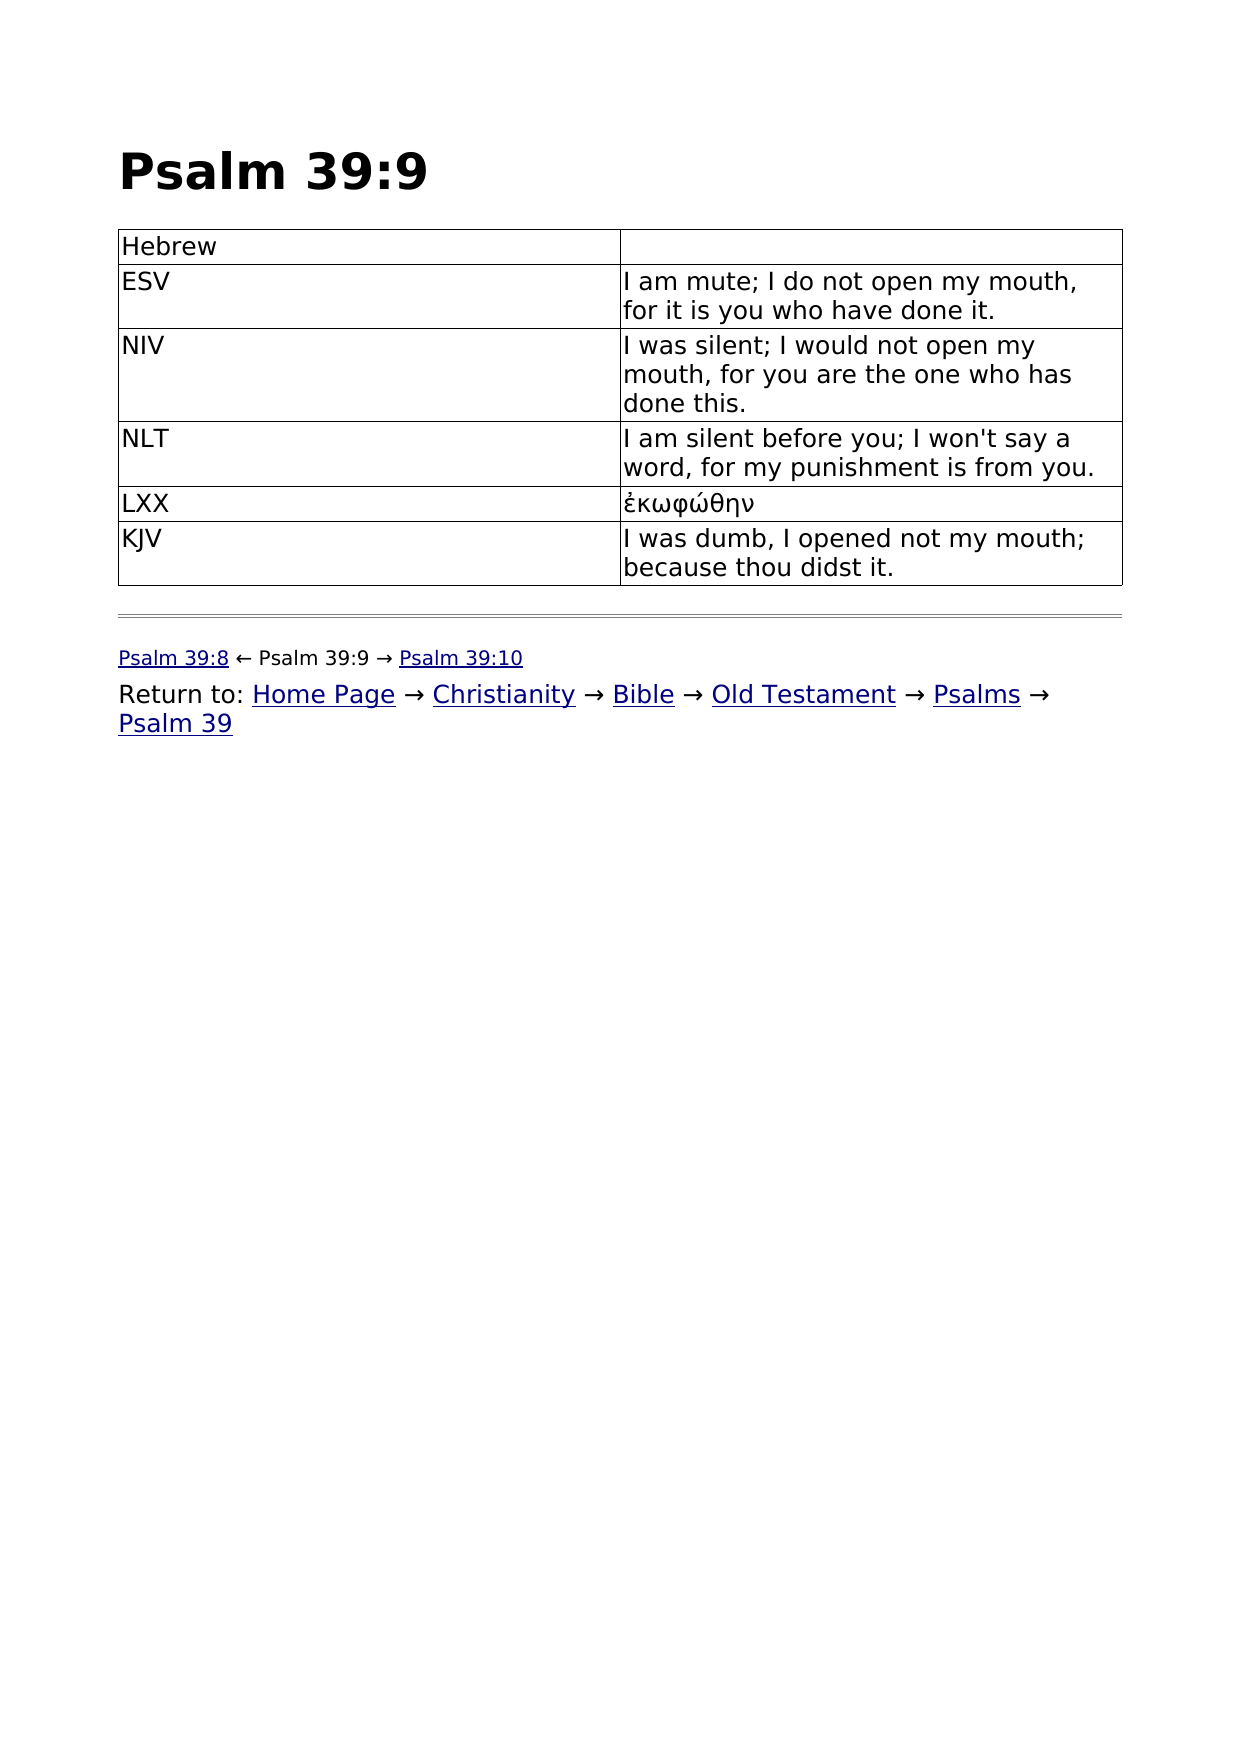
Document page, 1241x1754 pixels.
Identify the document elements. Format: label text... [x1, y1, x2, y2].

table_header [621, 230, 1122, 264]
table_cell ESV [119, 265, 620, 328]
table_cell NLT [119, 422, 620, 486]
subtitle Psalm 39:9 [118, 143, 1122, 201]
table_cell ἐκωφώθην [621, 487, 1122, 521]
table_cell I was silent; I would not open my mouth, for you are the one who has done this. [621, 329, 1122, 421]
table_cell NIV [119, 329, 620, 421]
table_cell I am silent before you; I won't say a word, for my punishment is from you. [621, 422, 1122, 486]
table_cell LXX [119, 487, 620, 521]
table_cell KJV [119, 522, 620, 585]
table_cell I was dumb, I opened not my mouth; because thou didst it. [621, 522, 1122, 585]
text Return to: Home Page → Christianity → Bible → Old Testament → Psalms → Psalm 39 [118, 680, 1122, 739]
text Psalm 39:8 ← Psalm 39:9 → Psalm 39:10 [118, 646, 1122, 680]
table_cell I am mute; I do not open my mouth, for it is you who have done it. [621, 265, 1122, 328]
table_header Hebrew [119, 230, 620, 264]
